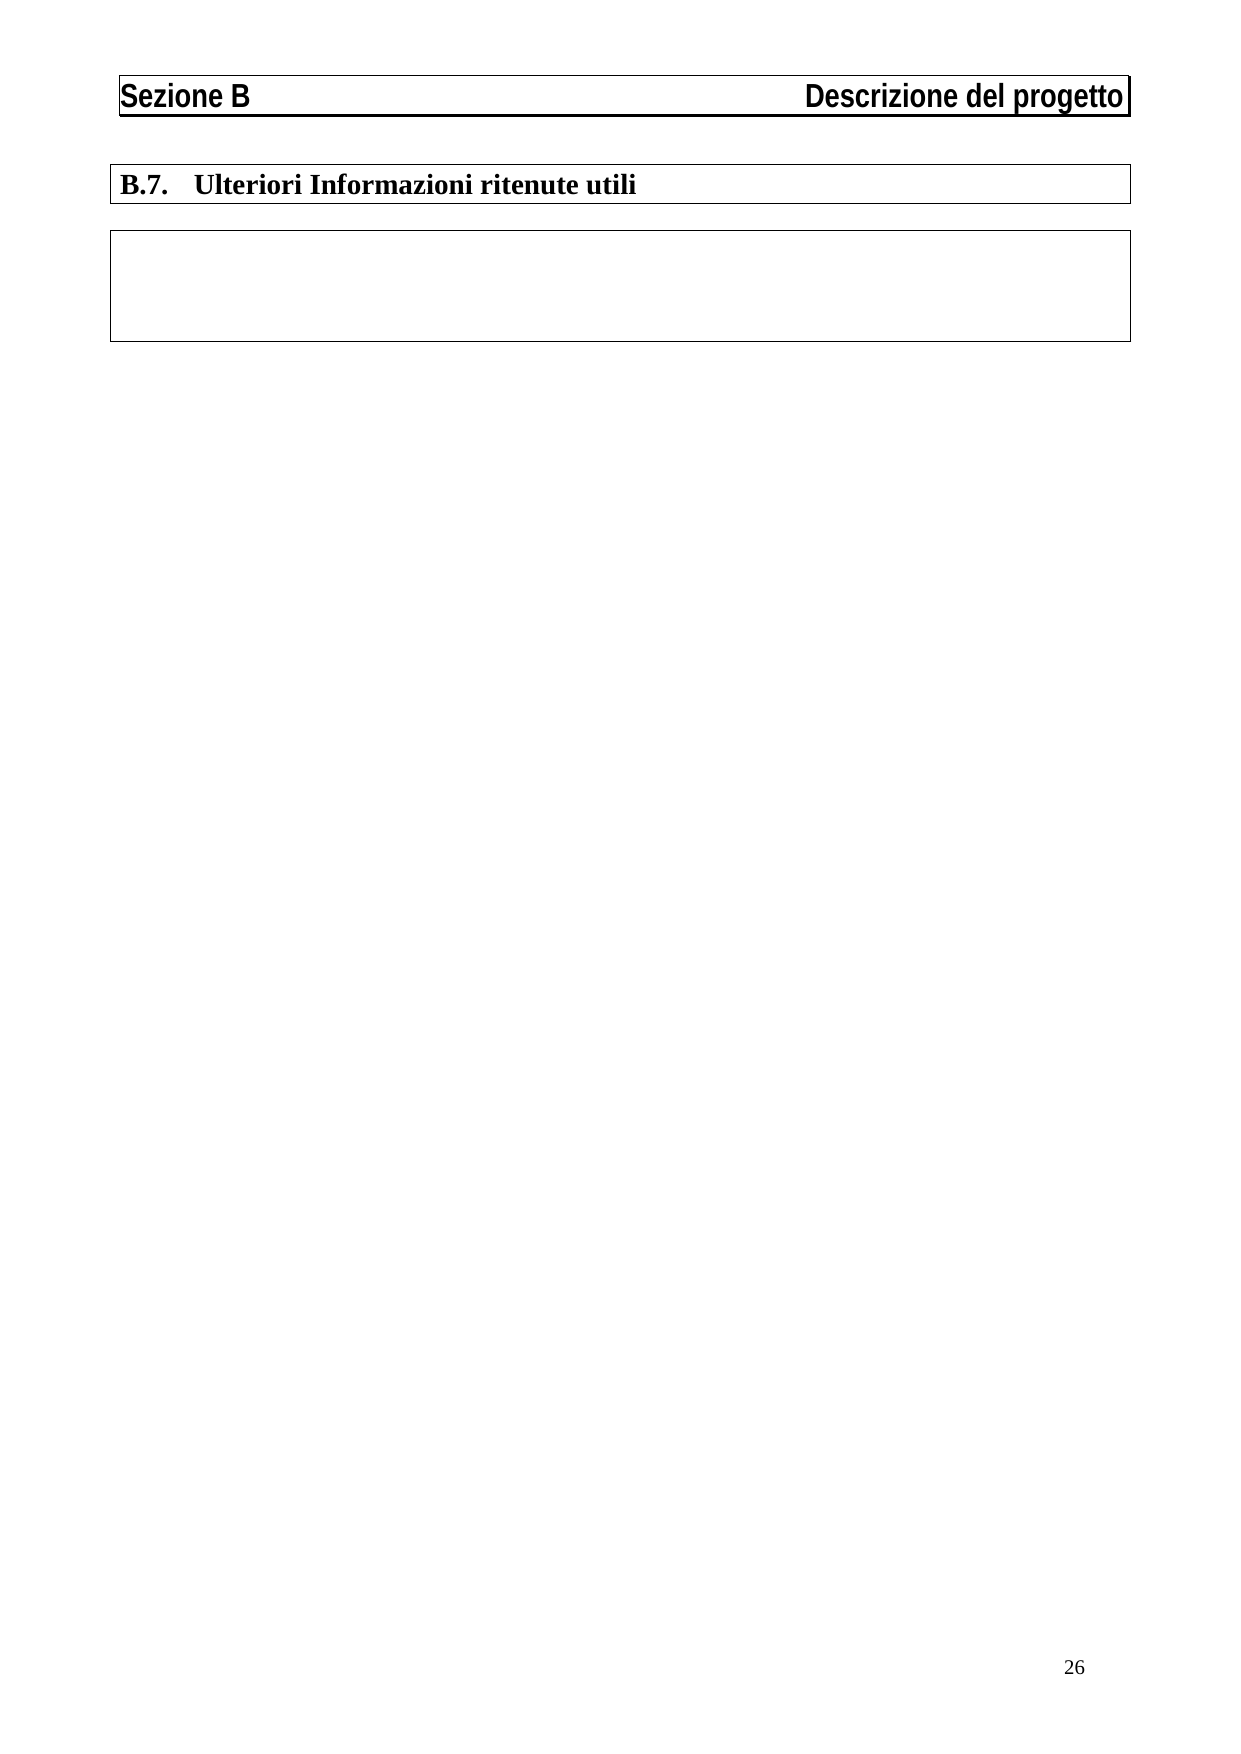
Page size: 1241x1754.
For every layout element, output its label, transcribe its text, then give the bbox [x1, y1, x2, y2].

text B.7. Ulteriori Informazioni ritenute utili [111, 165, 1130, 203]
